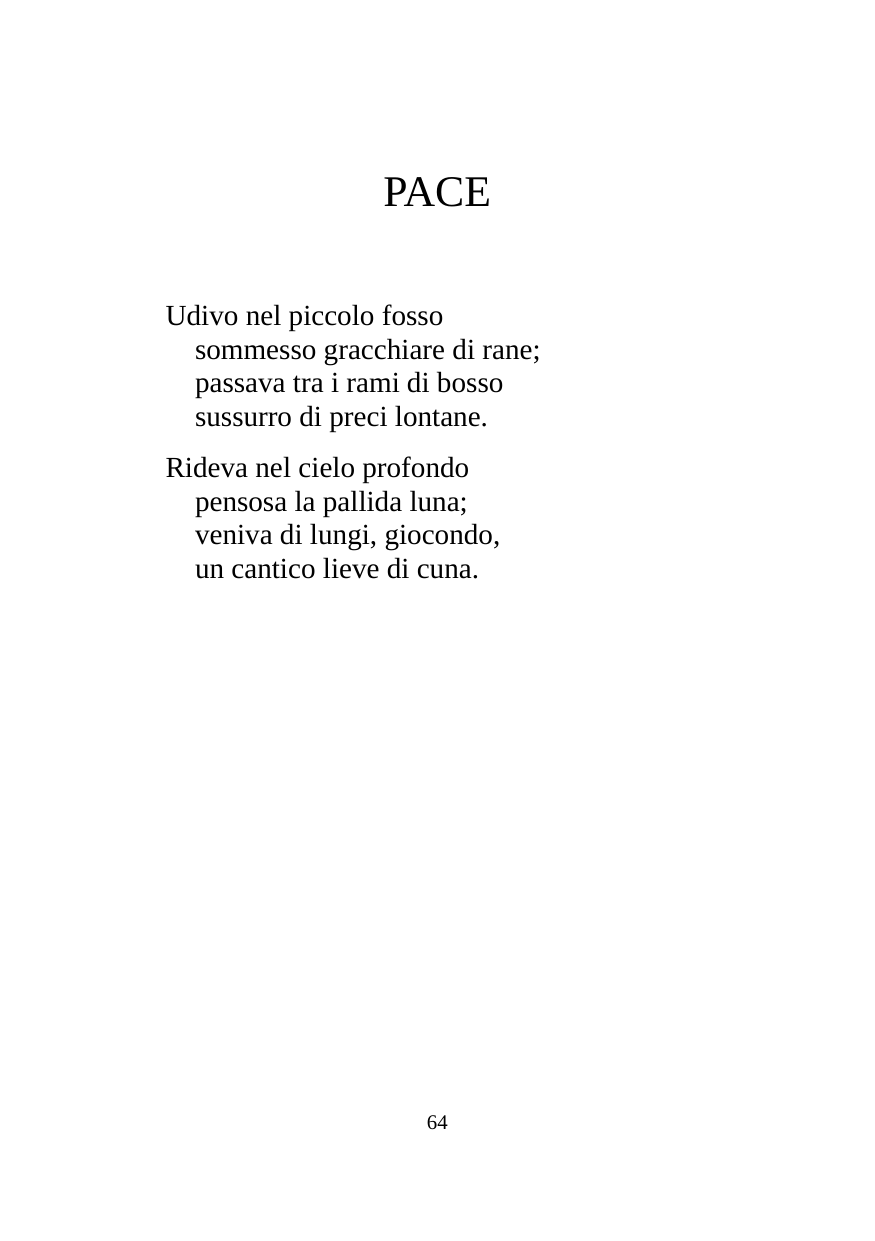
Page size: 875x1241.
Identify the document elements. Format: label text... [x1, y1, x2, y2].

text Rideva nel cielo profondo pensosa la pallida luna; veniva di lungi, giocondo, un cantico lieve di cuna. [165, 450, 768, 584]
text Udivo nel piccolo fosso sommesso gracchiare di rane; passava tra i rami di bosso sussurro di preci lontane. [165, 298, 768, 432]
subtitle PACE [106, 165, 768, 216]
